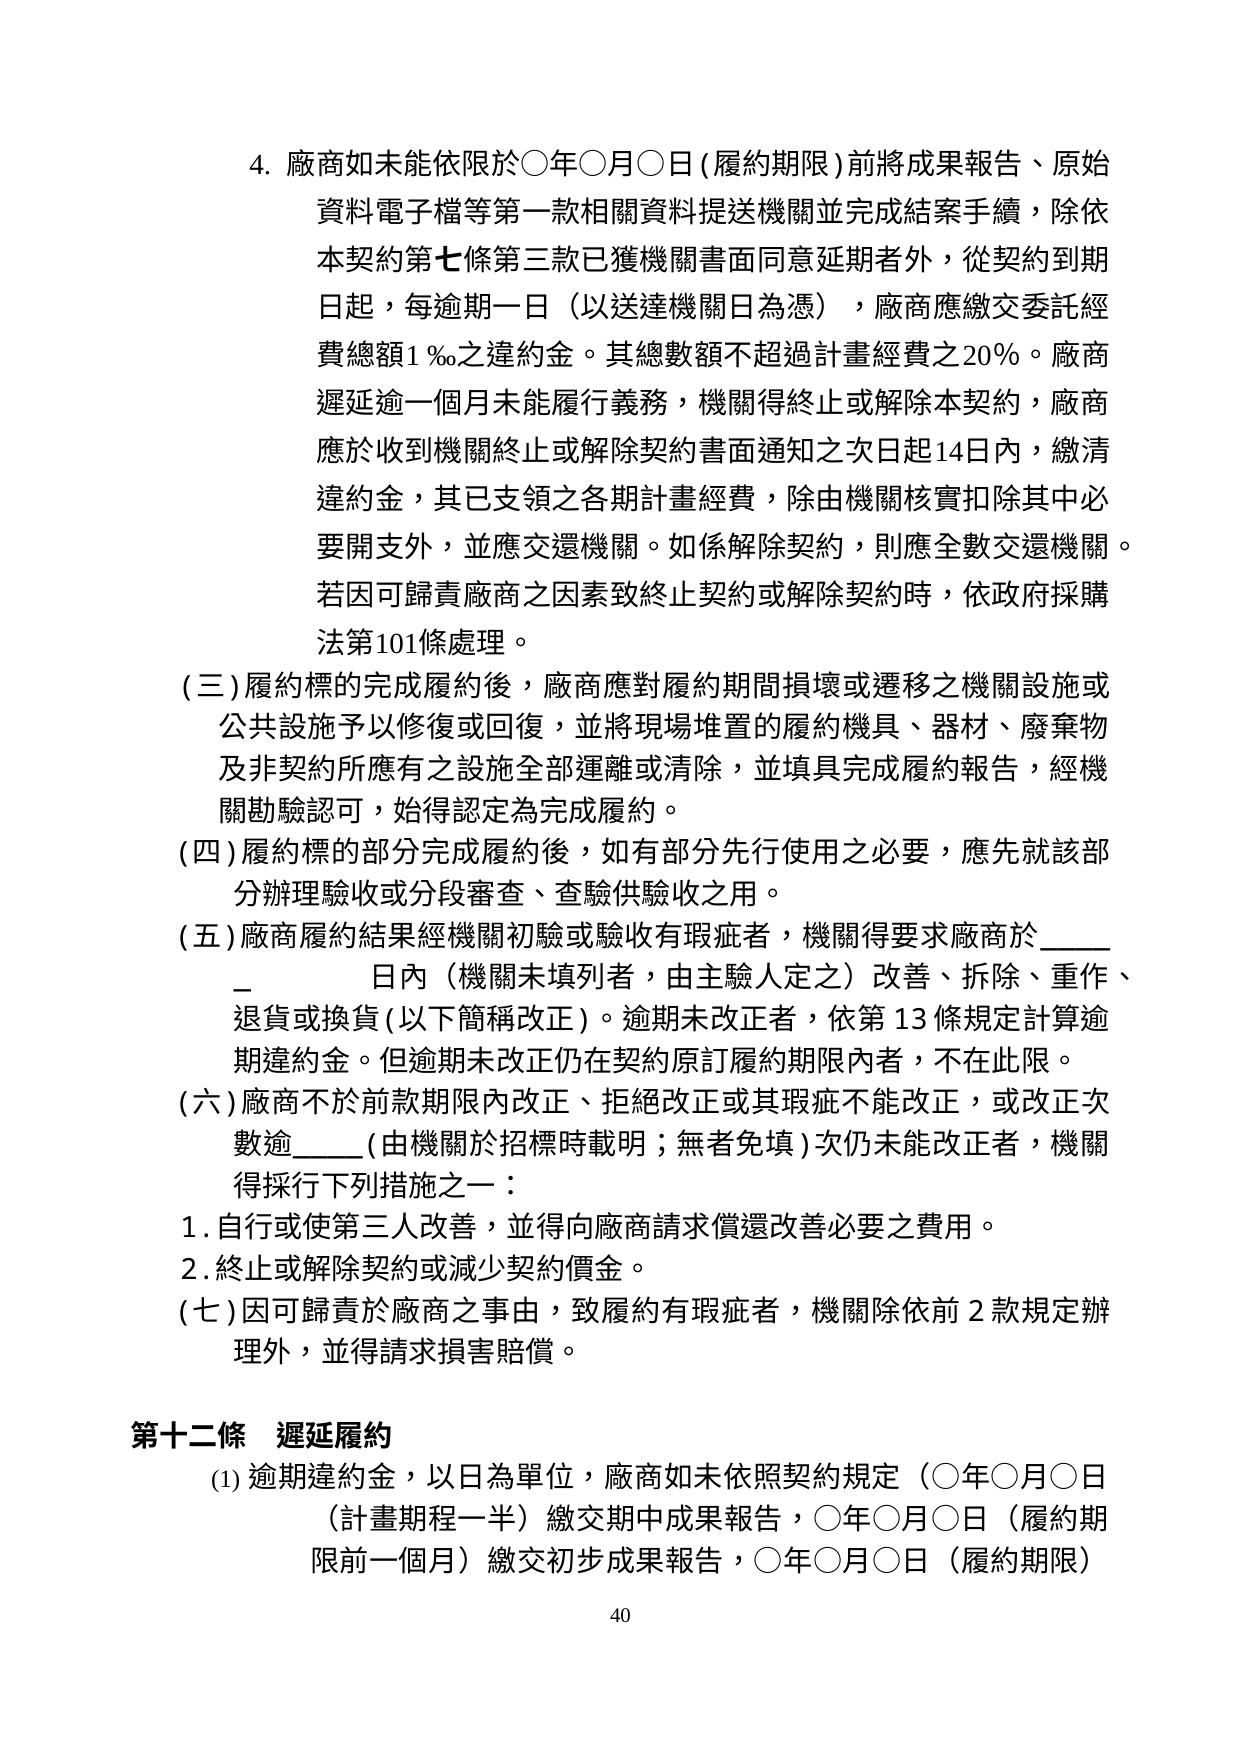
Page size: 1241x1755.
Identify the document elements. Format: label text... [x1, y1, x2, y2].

text 2.終止或解除契約或減少契約價金。 [180, 1246, 1110, 1288]
list 廠商如未能依限於○年○月○日(履約期限)前將成果報告、原始資料電子檔等第一款相關資料提送機關並完成結案手續，除依本契約第七條第三款已獲機關書面同意延期者外，從契約到期日起，每逾期一日（以送達機關日為憑），廠商應繳交委託經費總額1 ‰之違約金。其總數額不超過計畫經費之20％。廠商遲延逾一個月未能履行義務，機關得終止或解除本契約，廠商應於收到機關終止或解除契約書面通知之次日起14日內，繳清違約金，其已支領之各期計畫經費，除由機關核實扣除其中必要開支外，並應交還機關。如係解除契約，則應全數交還機關。若因可歸責廠商之因素致終止契約或解除契約時，依政府採購法第101條處理。 [249, 136, 1110, 663]
text (七)因可歸責於廠商之事由，致履約有瑕疵者，機關除依前2款規定辦理外，並得請求損害賠償。 [174, 1288, 1110, 1371]
text (五)廠商履約結果經機關初驗或驗收有瑕疵者，機關得要求廠商於_____ 日內（機關未填列者，由主驗人定之）改善、拆除、重作、退貨或換貨(以下簡稱改正)。逾期未改正者，依第13條規定計算逾期違約金。但逾期未改正仍在契約原訂履約期限內者，不在此限。 [174, 913, 1110, 1079]
text (六)廠商不於前款期限內改正、拒絕改正或其瑕疵不能改正，或改正次數逾____(由機關於招標時載明；無者免填)次仍未能改正者，機關得採行下列措施之一： [174, 1079, 1110, 1204]
list 逾期違約金，以日為單位，廠商如未依照契約規定（○年○月○日（計畫期程一半）繳交期中成果報告，○年○月○日（履約期限前一個月）繳交初步成果報告，○年○月○日（履約期限） [211, 1454, 1110, 1579]
text 第十二條 遲延履約 [130, 1413, 1110, 1454]
text (四)履約標的部分完成履約後，如有部分先行使用之必要，應先就該部分辦理驗收或分段審查、查驗供驗收之用。 [174, 829, 1110, 913]
text 1.自行或使第三人改善，並得向廠商請求償還改善必要之費用。 [180, 1204, 1110, 1246]
text (三)履約標的完成履約後，廠商應對履約期間損壞或遷移之機關設施或公共設施予以修復或回復，並將現場堆置的履約機具、器材、廢棄物及非契約所應有之設施全部運離或清除，並填具完成履約報告，經機關勘驗認可，始得認定為完成履約。 [159, 663, 1110, 829]
